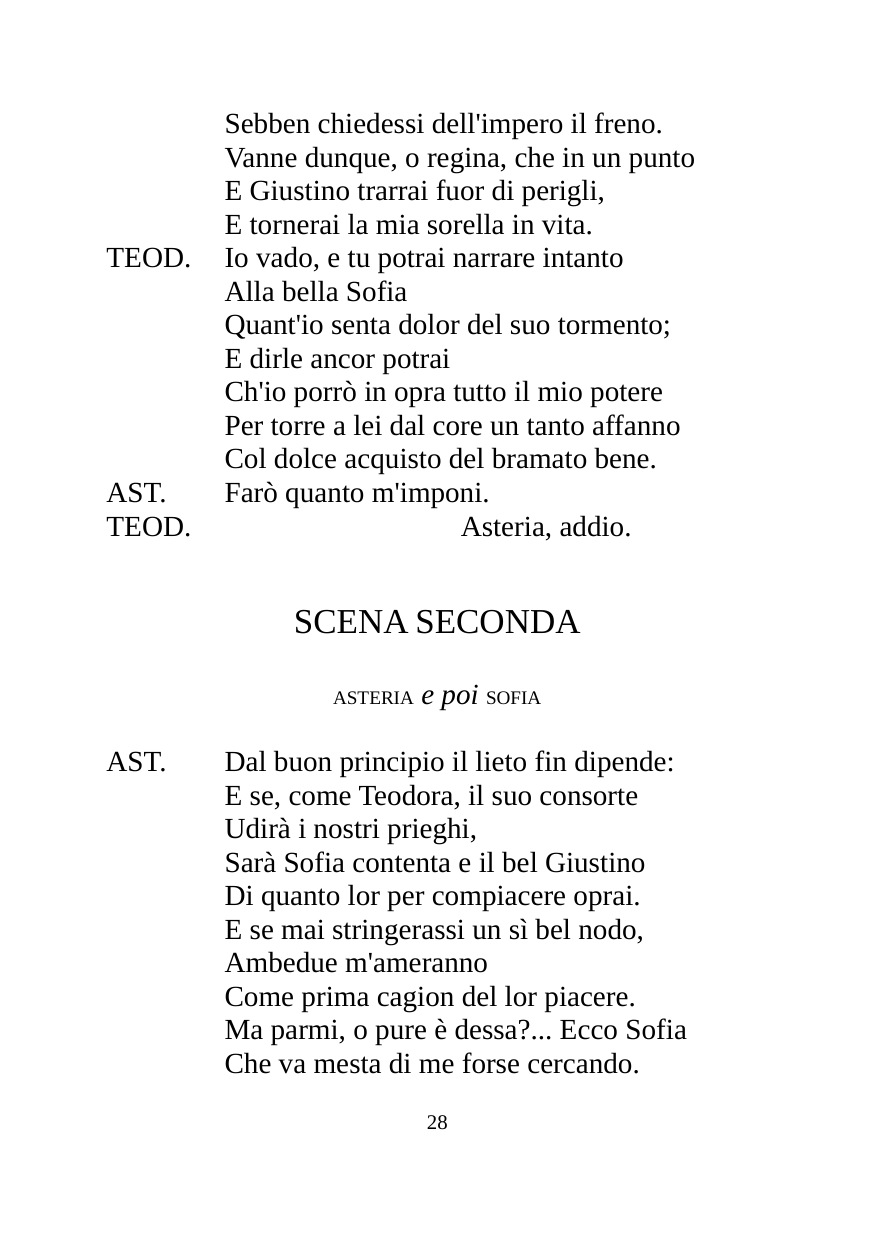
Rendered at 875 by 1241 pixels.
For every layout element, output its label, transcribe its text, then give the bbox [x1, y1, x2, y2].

text asteria e poi sofia [106, 677, 768, 711]
text Udirà i nostri prieghi, [224, 811, 768, 845]
text Ch'io porrò in opra tutto il mio potere [224, 374, 768, 408]
text Ambedue m'ameranno [224, 945, 768, 979]
text E dirle ancor potrai [224, 341, 768, 374]
text AST. Farò quanto m'imponi. [106, 475, 768, 509]
text Sarà Sofia contenta e il bel Giustino [224, 845, 768, 878]
text Vanne dunque, o regina, che in un punto [224, 140, 768, 173]
text Ma parmi, o pure è dessa?... Ecco Sofia [224, 1012, 768, 1046]
text Quant'io senta dolor del suo tormento; [224, 307, 768, 341]
text Per torre a lei dal core un tanto affanno [224, 408, 768, 442]
text TEOD. Io vado, e tu potrai narrare intanto [106, 240, 768, 274]
text E tornerai la mia sorella in vita. [224, 207, 768, 240]
text Col dolce acquisto del bramato bene. [224, 442, 768, 475]
text Di quanto lor per compiacere oprai. [224, 878, 768, 912]
text Sebben chiedessi dell'impero il freno. [224, 106, 768, 140]
text Come prima cagion del lor piacere. [224, 979, 768, 1012]
text TEOD. Asteria, addio. [106, 509, 768, 542]
text AST. Dal buon principio il lieto fin dipende: [106, 744, 768, 778]
subtitle SCENA SECONDA [106, 601, 768, 642]
text E se mai stringerassi un sì bel nodo, [224, 912, 768, 945]
text E Giustino trarrai fuor di perigli, [224, 173, 768, 207]
text E se, come Teodora, il suo consorte [224, 778, 768, 811]
text Che va mesta di me forse cercando. [224, 1046, 768, 1079]
text Alla bella Sofia [224, 274, 768, 307]
